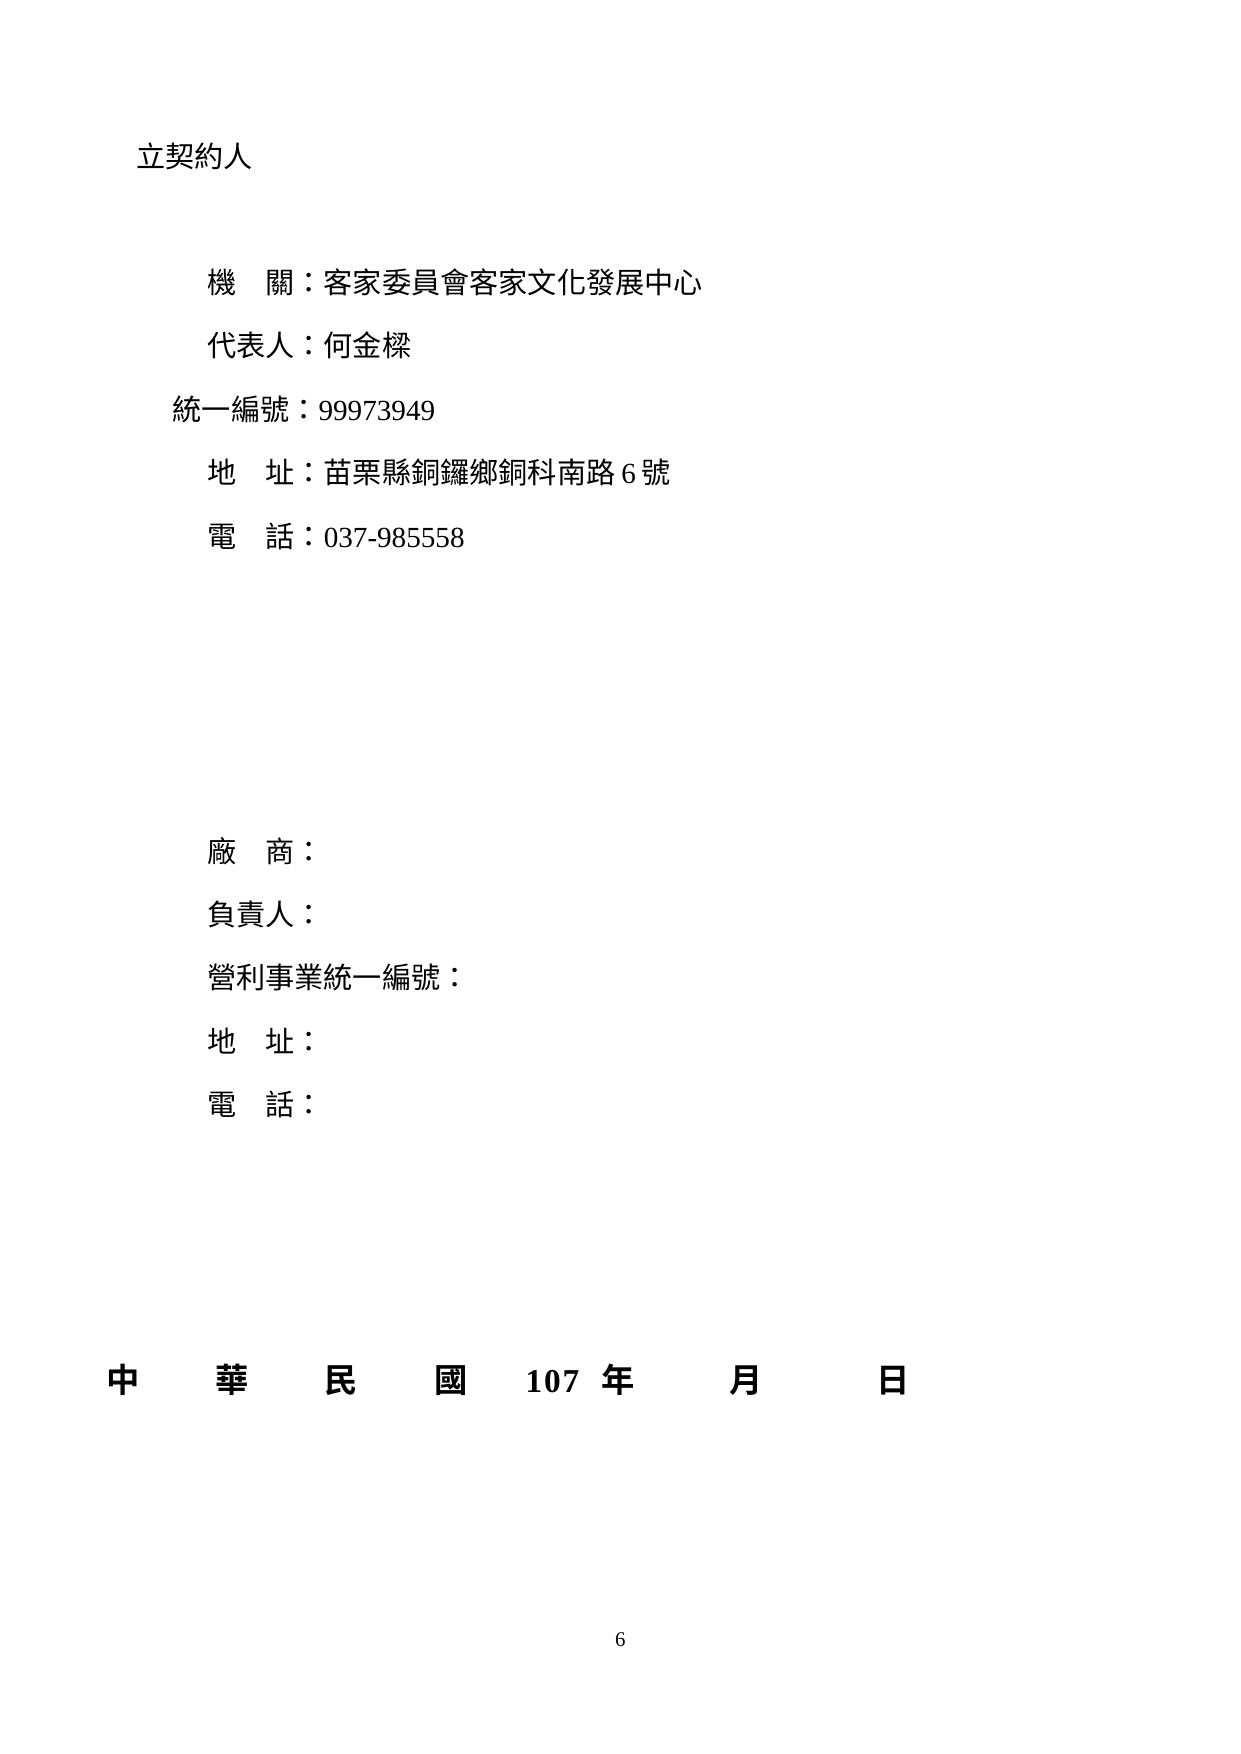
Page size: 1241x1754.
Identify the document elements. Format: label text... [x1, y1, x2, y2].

text 電 話：037-985558 [136, 513, 1134, 556]
text 電 話： [136, 1082, 1134, 1124]
text 統一編號：99973949 [136, 386, 1134, 429]
text 代表人：何金樑 [136, 323, 1134, 365]
text 營利事業統一編號： [136, 955, 1134, 997]
text 立契約人 [136, 134, 1134, 176]
text 廠 商： [136, 828, 1134, 871]
text 負責人： [136, 892, 1134, 934]
text 地 址： [136, 1018, 1134, 1061]
text 地 址：苗栗縣銅鑼鄉銅科南路6號 [136, 450, 1134, 492]
text 機 關：客家委員會客家文化發展中心 [136, 259, 1134, 302]
text 中 華 民 國 107 年 月 日 [106, 1354, 1134, 1402]
